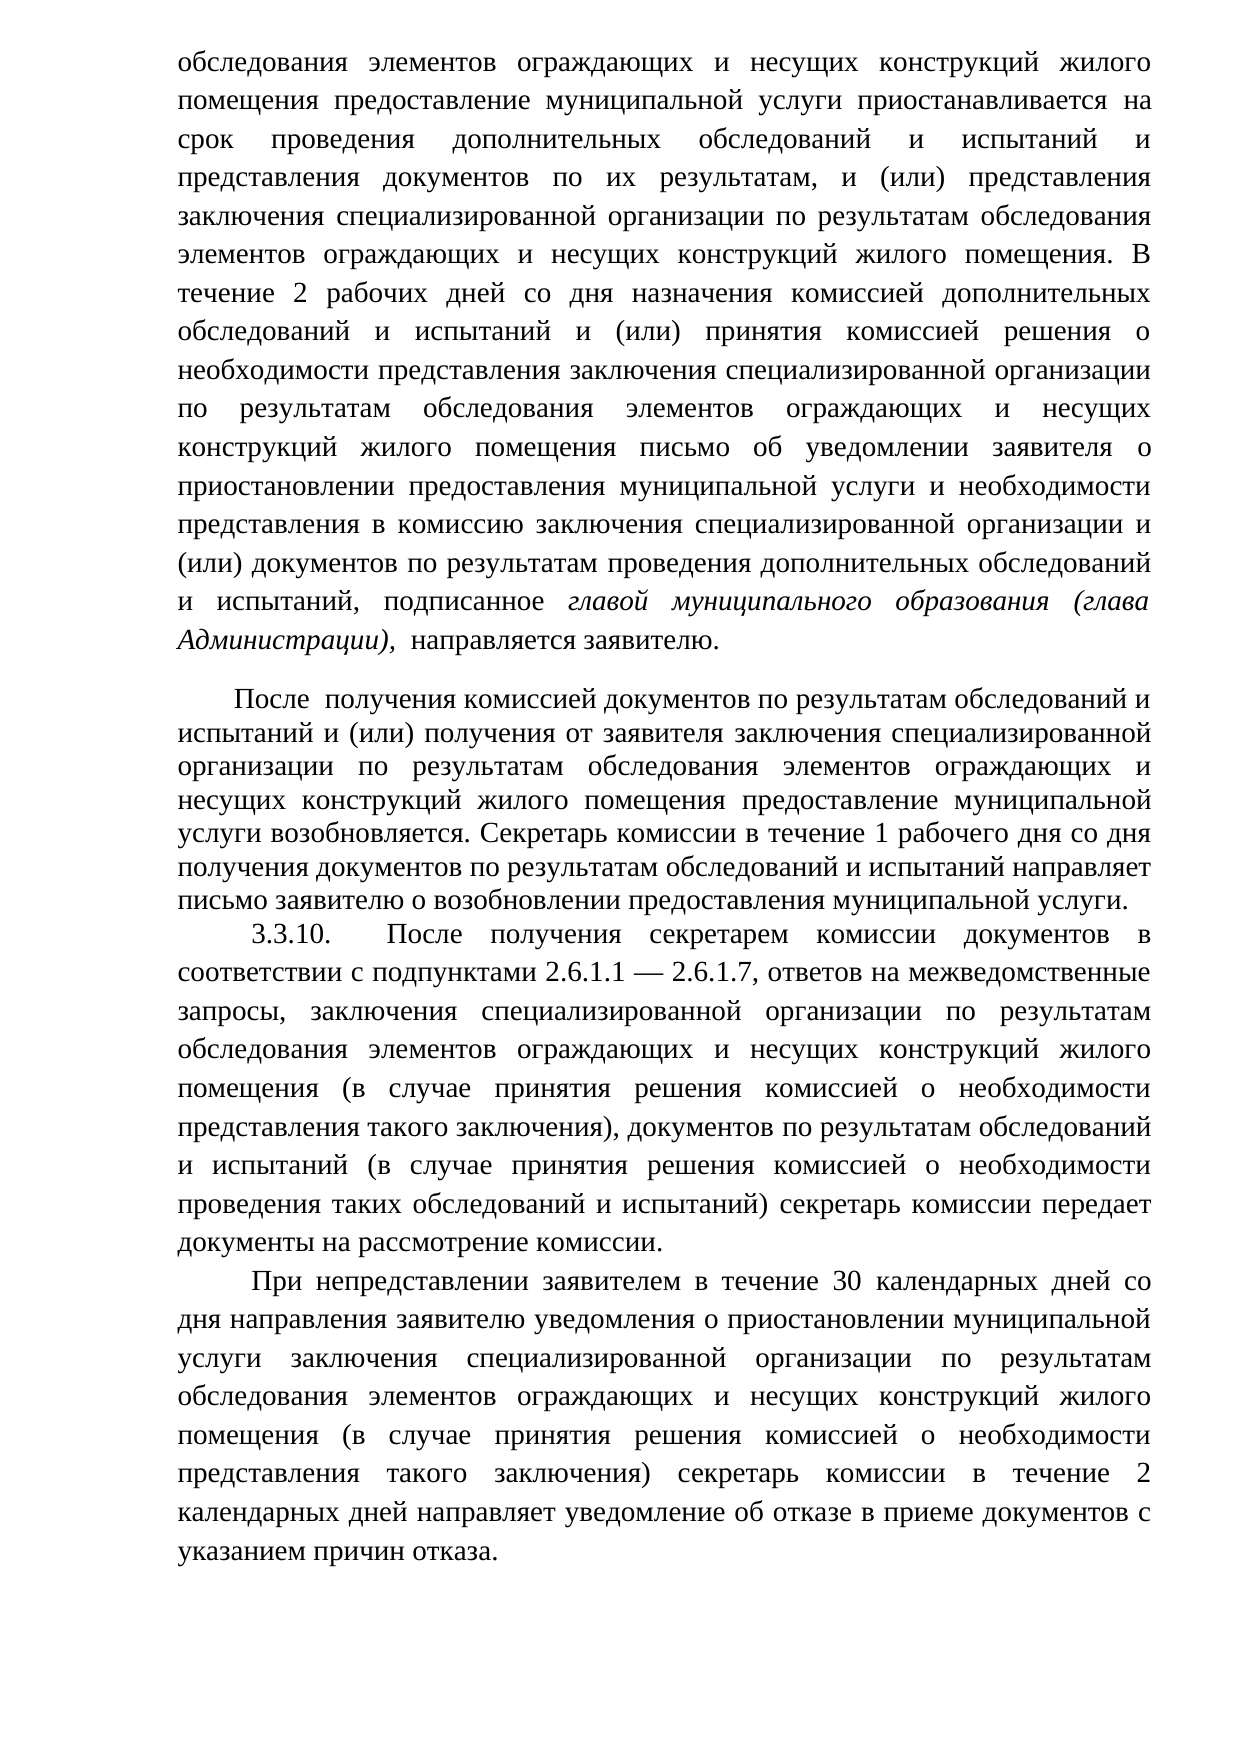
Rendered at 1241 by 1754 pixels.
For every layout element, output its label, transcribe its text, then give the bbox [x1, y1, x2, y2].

text обследования элементов ограждающих и несущих конструкций жилого помещения предоставление муниципальной услуги приостанавливается на срок проведения дополнительных обследований и испытаний и представления документов по их результатам, и (или) представления заключения специализированной организации по результатам обследования элементов ограждающих и несущих конструкций жилого помещения. В течение 2 рабочих дней со дня назначения комиссией дополнительных обследований и испытаний и (или) принятия комиссией решения о необходимости представления заключения специализированной организации по результатам обследования элементов ограждающих и несущих конструкций жилого помещения письмо об уведомлении заявителя о приостановлении предоставления муниципальной услуги и необходимости представления в комиссию заключения специализированной организации и (или) документов по результатам проведения дополнительных обследований и испытаний, подписанное главой муниципального образования (глава Администрации), направляется заявителю. [177, 44, 1152, 655]
text После получения комиссией документов по результатам обследований и испытаний и (или) получения от заявителя заключения специализированной организации по результатам обследования элементов ограждающих и несущих конструкций жилого помещения предоставление муниципальной услуги возобновляется. Секретарь комиссии в течение 1 рабочего дня со дня получения документов по результатам обследований и испытаний направляет письмо заявителю о возобновлении предоставления муниципальной услуги. [177, 681, 1152, 916]
text 3.3.10. После получения секретарем комиссии документов в соответствии с подпунктами 2.6.1.1 — 2.6.1.7, ответов на межведомственные запросы, заключения специализированной организации по результатам обследования элементов ограждающих и несущих конструкций жилого помещения (в случае принятия решения комиссией о необходимости представления такого заключения), документов по результатам обследований и испытаний (в случае принятия решения комиссией о необходимости проведения таких обследований и испытаний) секретарь комиссии передает документы на рассмотрение комиссии. [177, 916, 1152, 1258]
text При непредставлении заявителем в течение 30 календарных дней со дня направления заявителю уведомления о приостановлении муниципальной услуги заключения специализированной организации по результатам обследования элементов ограждающих и несущих конструкций жилого помещения (в случае принятия решения комиссией о необходимости представления такого заключения) секретарь комиссии в течение 2 календарных дней направляет уведомление об отказе в приеме документов с указанием причин отказа. [177, 1263, 1152, 1566]
